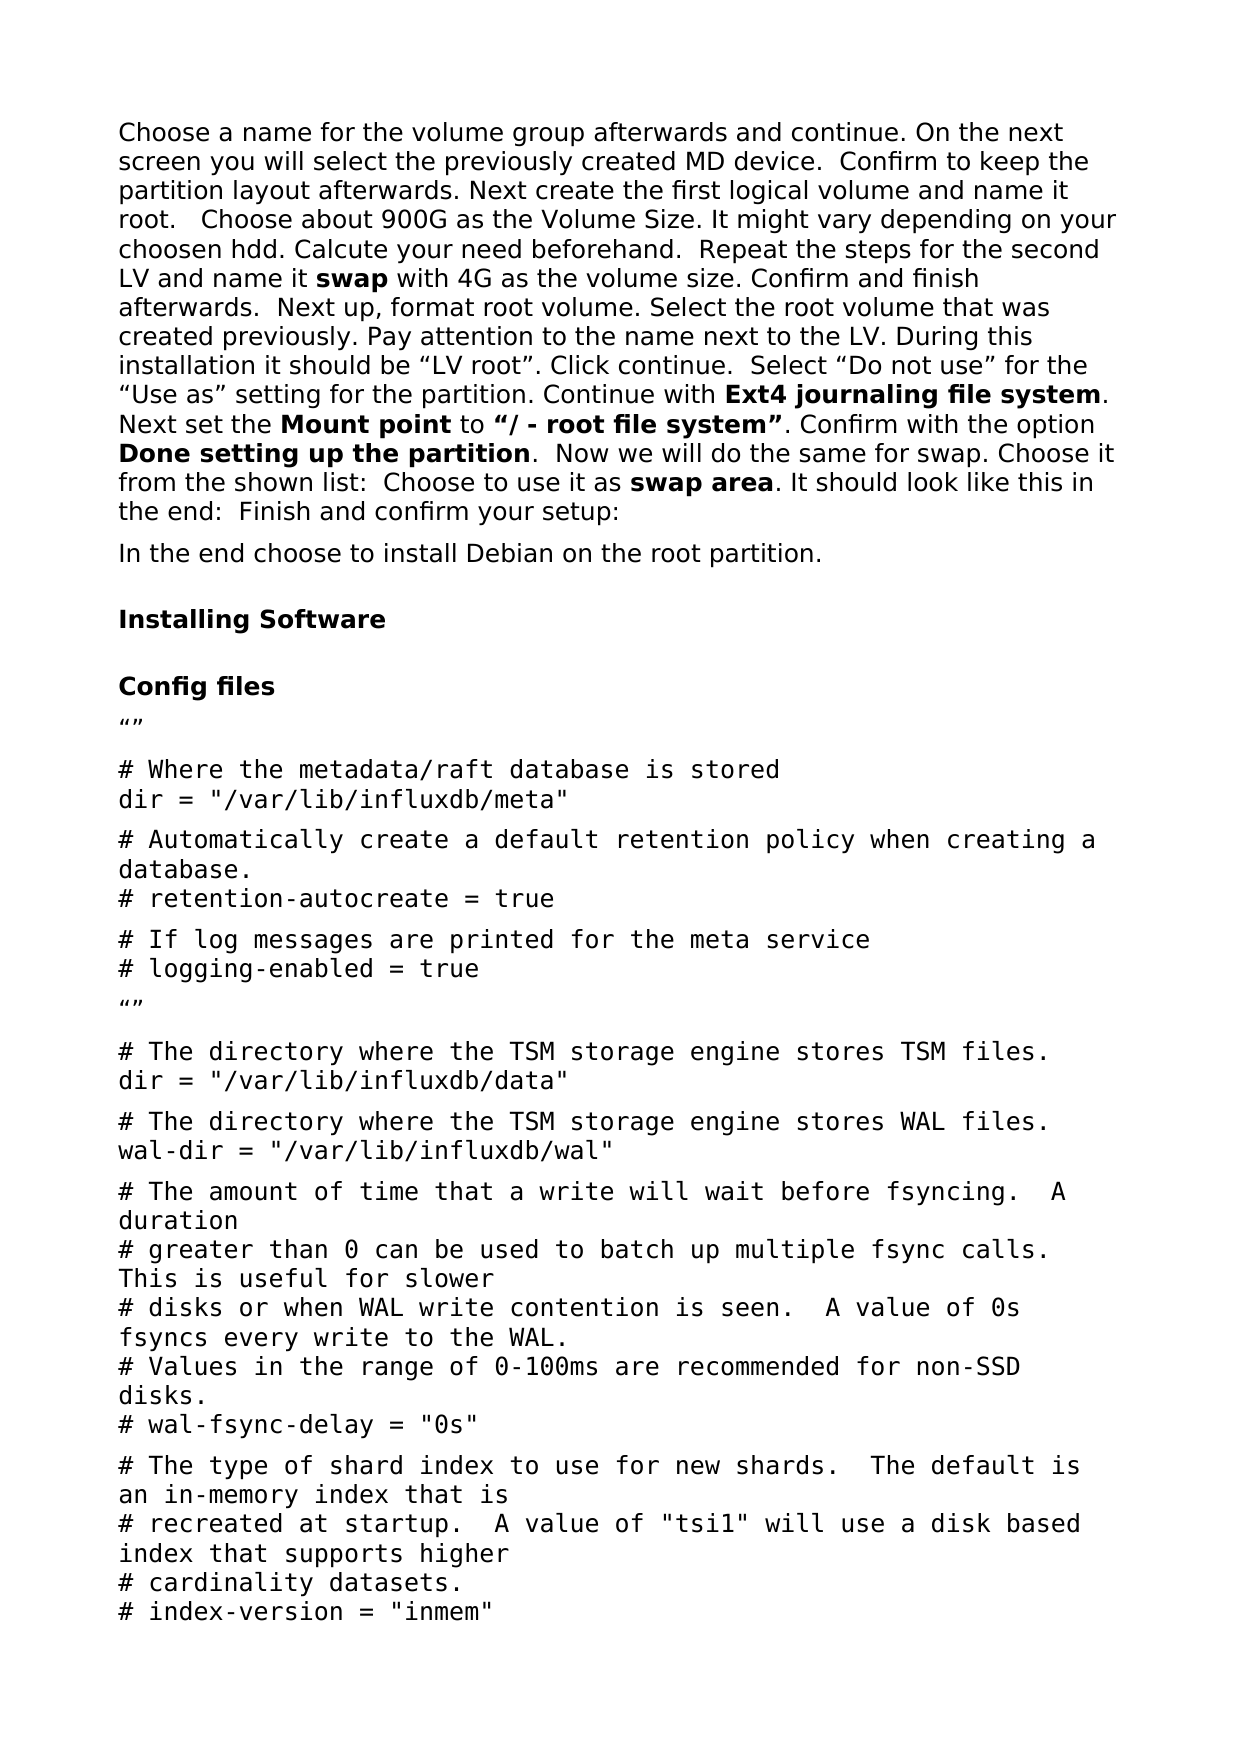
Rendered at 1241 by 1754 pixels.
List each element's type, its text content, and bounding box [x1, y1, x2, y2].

text # The directory where the TSM storage engine stores TSM files. dir = "/var/lib/influxdb/data" [118, 1037, 1122, 1095]
text # The directory where the TSM storage engine stores WAL files. wal-dir = "/var/lib/influxdb/wal" [118, 1107, 1122, 1165]
text “” [118, 995, 1122, 1024]
text # Automatically create a default retention policy when creating a database. # retention-autocreate = true [118, 826, 1122, 913]
text # The amount of time that a write will wait before fsyncing. A duration # greater than 0 can be used to batch up multiple fsync calls. This is useful for slower # disks or when WAL write contention is seen. A value of 0s fsyncs every write to the WAL. # Values in the range of 0-100ms are recommended for non-SSD disks. # wal-fsync-delay = "0s" [118, 1177, 1122, 1439]
subtitle Config files [118, 672, 1122, 701]
text Choose a name for the volume group afterwards and continue. On the next screen you will select the previously created MD device. Confirm to keep the partition layout afterwards. Next create the first logical volume and name it root. Choose about 900G as the Volume Size. It might vary depending on your choosen hdd. Calcute your need beforehand. Repeat the steps for the second LV and name it swap with 4G as the volume size. Confirm and finish afterwards. Next up, format root volume. Select the root volume that was created previously. Pay attention to the name next to the LV. During this installation it should be “LV root”. Click continue. Select “Do not use” for the “Use as” setting for the partition. Continue with Ext4 journaling file system. Next set the Mount point to “/ - root file system”. Confirm with the option Done setting up the partition. Now we will do the same for swap. Choose it from the shown list: Choose to use it as swap area. It should look like this in the end: Finish and confirm your setup: [118, 118, 1122, 526]
text # Where the metadata/raft database is stored dir = "/var/lib/influxdb/meta" [118, 756, 1122, 814]
text # The type of shard index to use for new shards. The default is an in-memory index that is # recreated at startup. A value of "tsi1" will use a disk based index that supports higher # cardinality datasets. # index-version = "inmem" [118, 1451, 1122, 1626]
text “” [118, 714, 1122, 743]
subtitle Installing Software [118, 606, 1122, 635]
text In the end choose to install Debian on the root partition. [118, 539, 1122, 568]
text # If log messages are printed for the meta service # logging-enabled = true [118, 925, 1122, 983]
